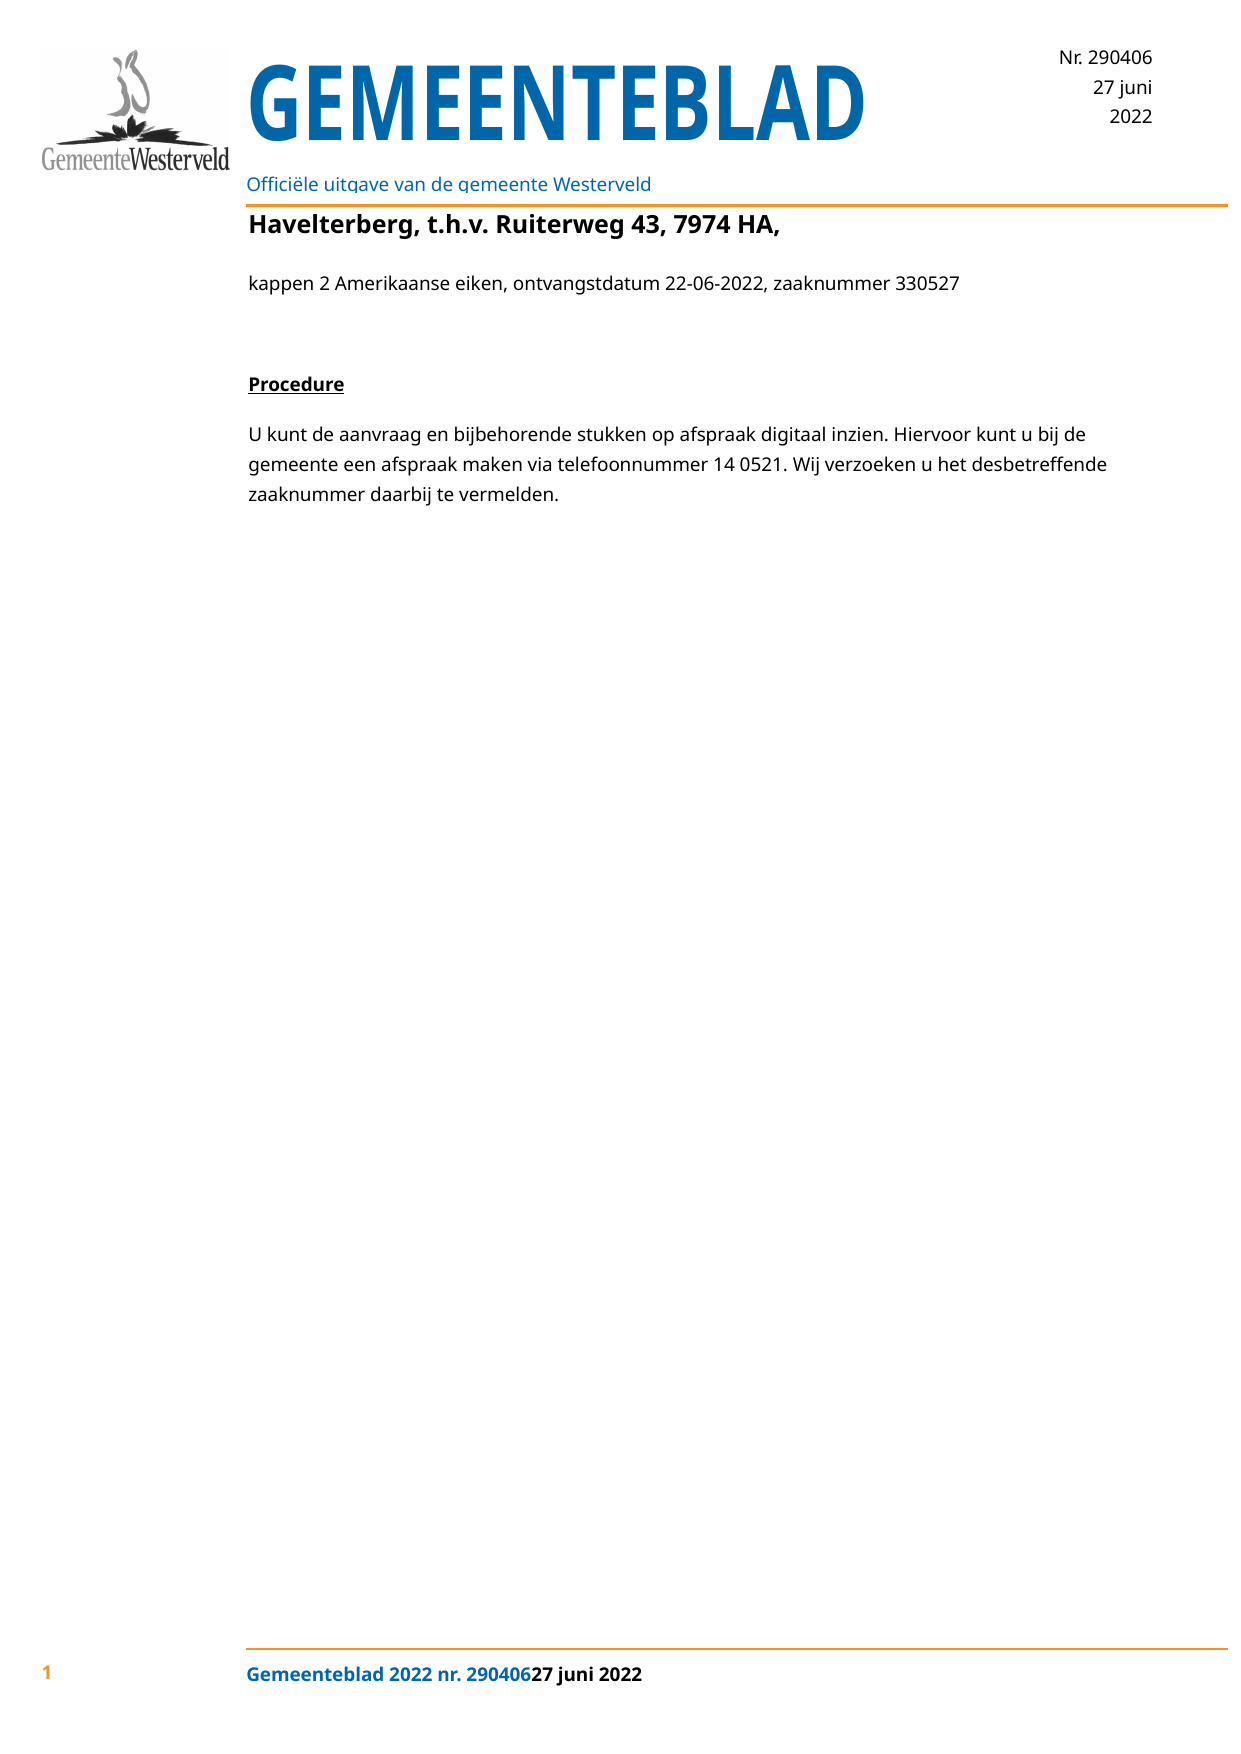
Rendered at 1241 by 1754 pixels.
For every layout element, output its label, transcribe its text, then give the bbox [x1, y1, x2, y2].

text kappen 2 Amerikaanse eiken, ontvangstdatum 22-06-2022, zaaknummer 330527 [248, 270, 1152, 296]
text Havelterberg, t.h.v. Ruiterweg 43, 7974 HA, [248, 207, 1152, 241]
picture [41, 47, 231, 172]
text Procedure [248, 371, 1152, 397]
text U kunt de aanvraag en bijbehorende stukken op afspraak digitaal inzien. Hiervoor kunt u bij de gemeente een afspraak maken via telefoonnummer 14 0521. Wij verzoeken u het desbetreffende zaaknummer daarbij te vermelden. [248, 422, 1152, 506]
